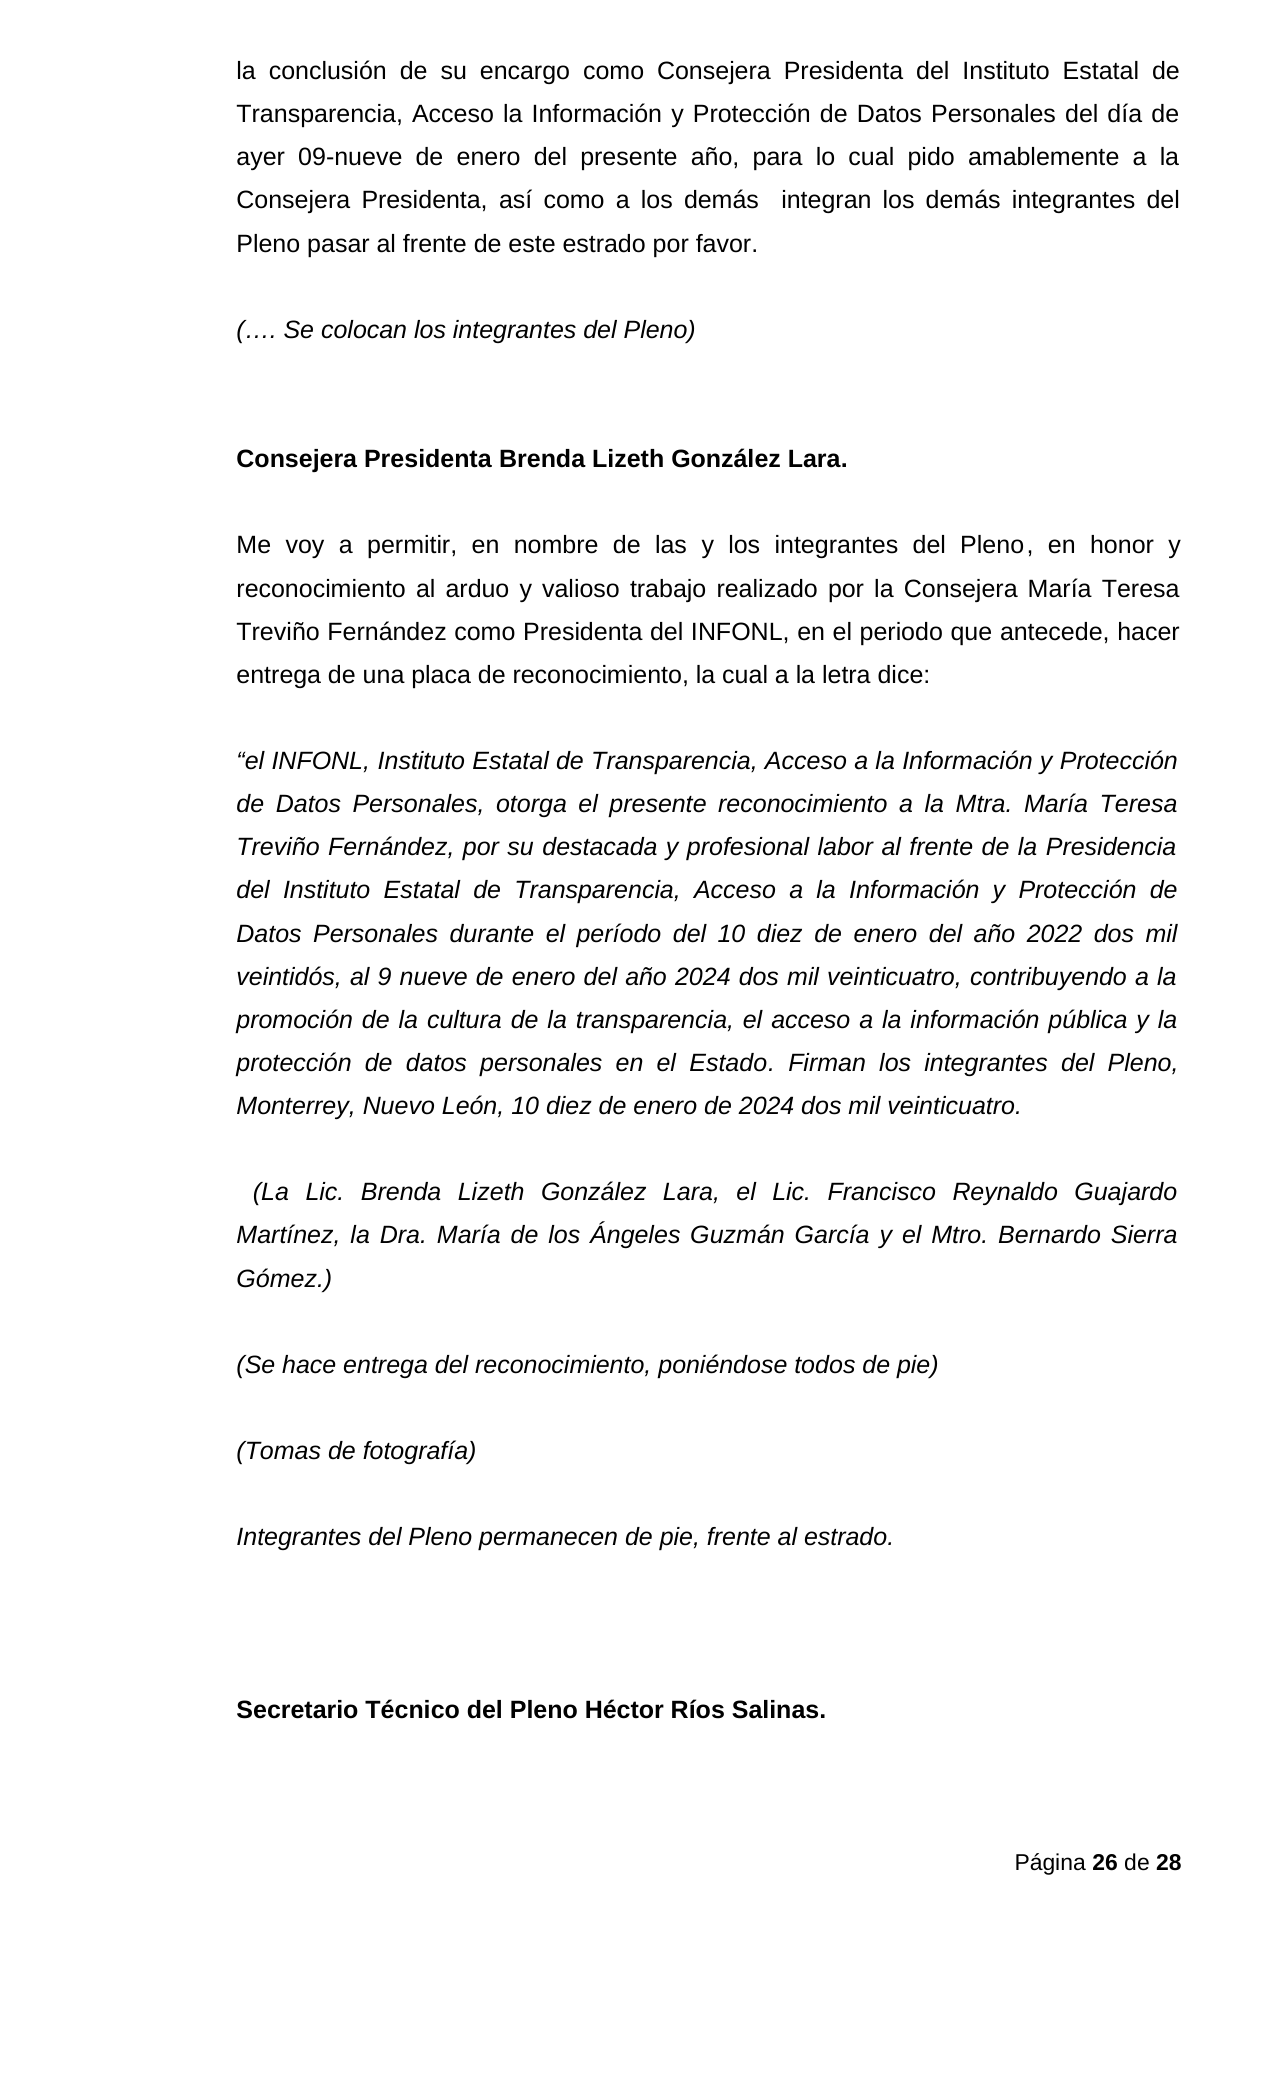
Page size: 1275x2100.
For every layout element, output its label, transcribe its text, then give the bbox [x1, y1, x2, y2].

text (Se hace entrega del reconocimiento, poniéndose todos de pie) [236, 1350, 1181, 1379]
text la conclusión de su encargo como Consejera Presidenta del Instituto Estatal de Transparencia, Acceso la Información y Protección de Datos Personales del día de ayer 09-nueve de enero del presente año, para lo cual pido amablemente a la Consejera Presidenta, así como a los demás integran los demás integrantes del Pleno pasar al frente de este estrado por favor. [236, 56, 1181, 257]
text “el INFONL, Instituto Estatal de Transparencia, Acceso a la Información y Protección de Datos Personales, otorga el presente reconocimiento a la Mtra. María Teresa Treviño Fernández, por su destacada y profesional labor al frente de la Presidencia del Instituto Estatal de Transparencia, Acceso a la Información y Protección de Datos Personales durante el período del 10 diez de enero del año 2022 dos mil veintidós, al 9 nueve de enero del año 2024 dos mil veinticuatro, contribuyendo a la promoción de la cultura de la transparencia, el acceso a la información pública y la protección de datos personales en el Estado. Firman los integrantes del Pleno, Monterrey, Nuevo León, 10 diez de enero de 2024 dos mil veinticuatro. [236, 746, 1181, 1120]
text Consejera Presidenta Brenda Lizeth González Lara. [236, 444, 1181, 473]
text (Tomas de fotografía) [236, 1436, 1181, 1465]
text Integrantes del Pleno permanecen de pie, frente al estrado. [236, 1522, 1181, 1551]
text Secretario Técnico del Pleno Héctor Ríos Salinas. [236, 1695, 1181, 1724]
text (…. Se colocan los integrantes del Pleno) [236, 315, 1181, 344]
text Me voy a permitir, en nombre de las y los integrantes del Pleno, en honor y reconocimiento al arduo y valioso trabajo realizado por la Consejera María Teresa Treviño Fernández como Presidenta del INFONL, en el periodo que antecede, hacer entrega de una placa de reconocimiento, la cual a la letra dice: [236, 531, 1181, 689]
text (La Lic. Brenda Lizeth González Lara, el Lic. Francisco Reynaldo Guajardo Martínez, la Dra. María de los Ángeles Guzmán García y el Mtro. Bernardo Sierra Gómez.) [236, 1177, 1181, 1292]
